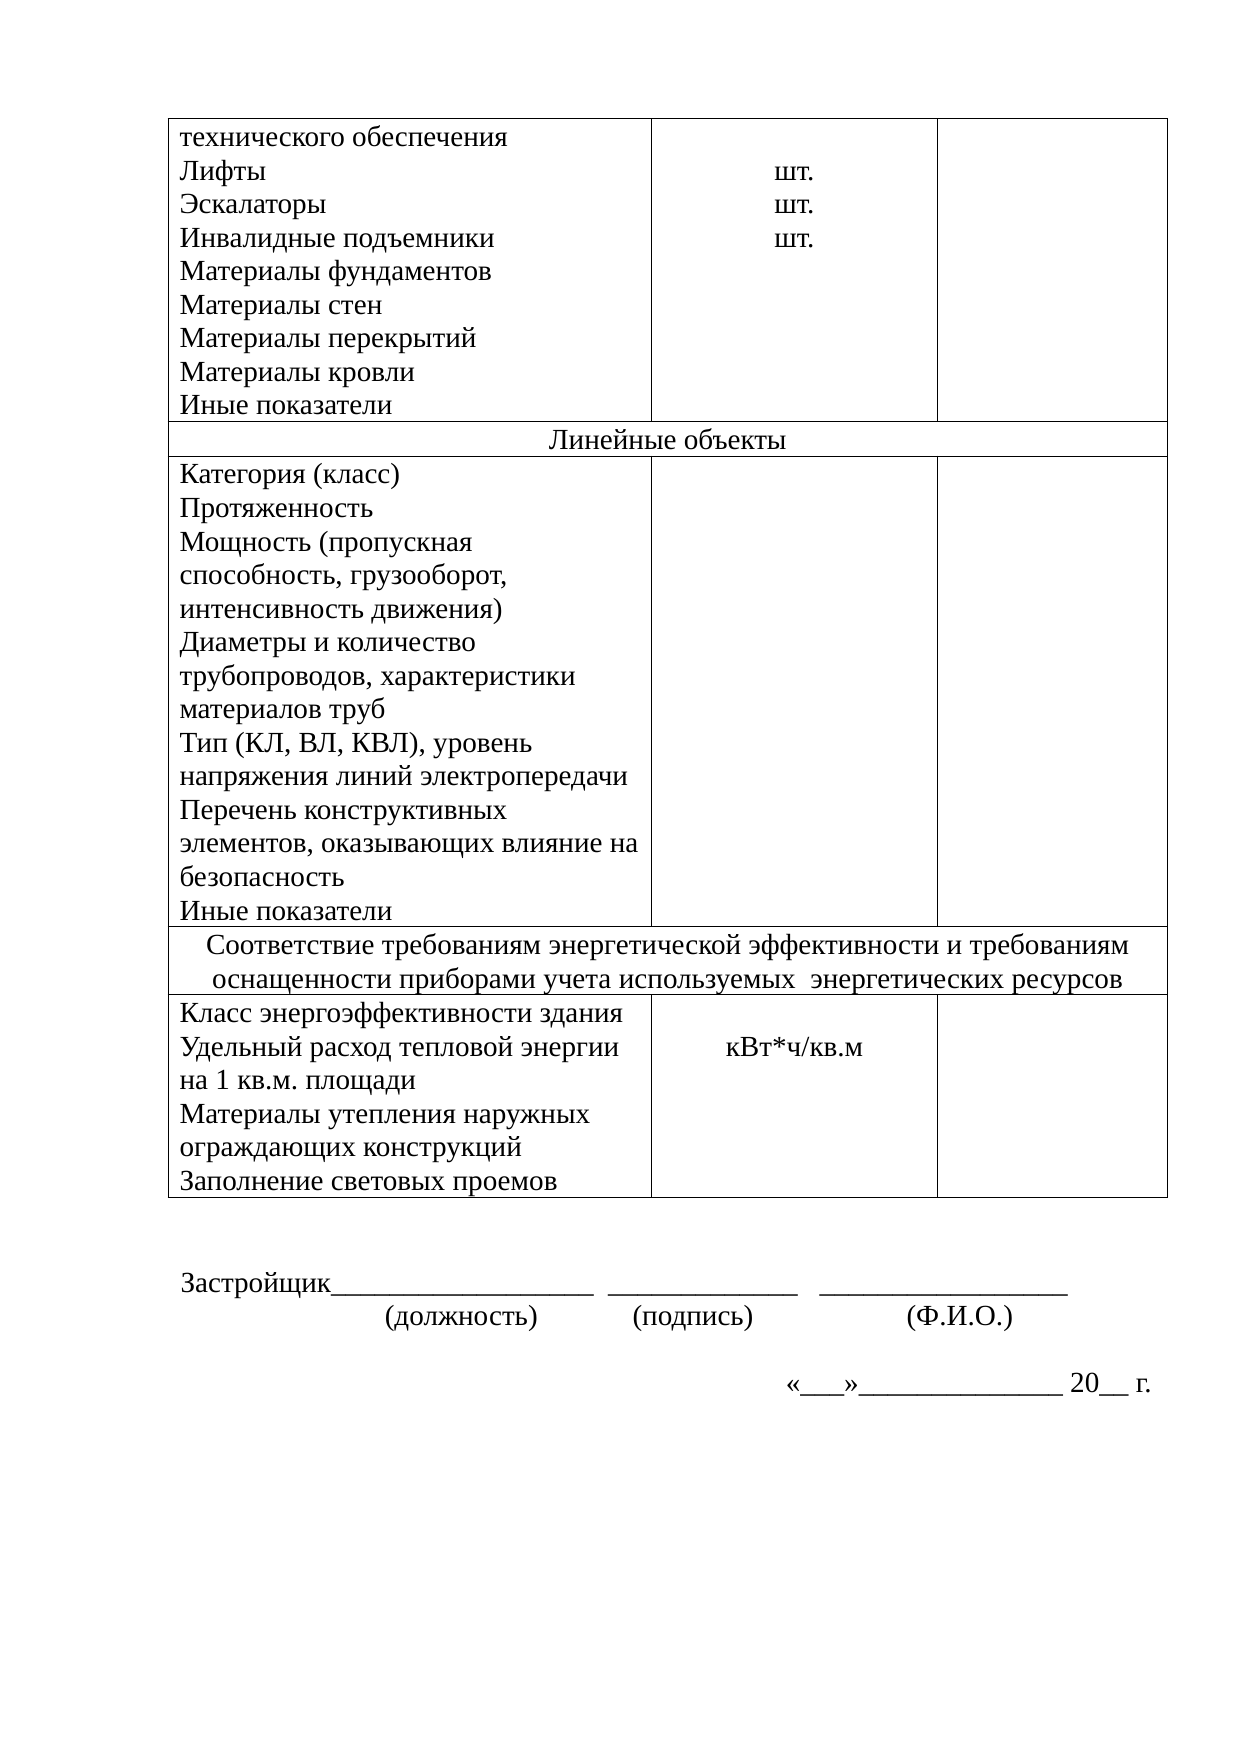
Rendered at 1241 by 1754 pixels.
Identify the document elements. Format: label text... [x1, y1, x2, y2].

table_cell [938, 995, 1167, 1197]
table_cell кВт*ч/кв.м [652, 995, 937, 1197]
table_cell [938, 119, 1167, 421]
table_cell Класс энергоэффективности здания Удельный расход тепловой энергии на 1 кв.м. площади Материалы утепления наружных ограждающих конструкций Заполнение световых проемов [169, 995, 651, 1197]
table_cell [652, 457, 937, 926]
text Застройщик__________________ _____________ _________________ [180, 1265, 1152, 1298]
table_cell Соответствие требованиям энергетической эффективности и требованиям оснащенности приборами учета используемых энергетических ресурсов [169, 927, 1167, 994]
text «___»______________ 20__ г. [180, 1365, 1152, 1399]
table_cell Линейные объекты [169, 422, 1167, 456]
table_cell шт. шт. шт. [652, 119, 937, 421]
table_cell [938, 457, 1167, 926]
table_cell Категория (класс) Протяженность Мощность (пропускная способность, грузооборот, интенсивность движения) Диаметры и количество трубопроводов, характеристики материалов труб Тип (КЛ, ВЛ, КВЛ), уровень напряжения линий электропередачи Перечень конструктивных элементов, оказывающих влияние на безопасность Иные показатели [169, 457, 651, 926]
table_cell технического обеспечения Лифты Эскалаторы Инвалидные подъемники Материалы фундаментов Материалы стен Материалы перекрытий Материалы кровли Иные показатели [169, 119, 651, 421]
text (должность) (подпись) (Ф.И.О.) [180, 1298, 1152, 1332]
